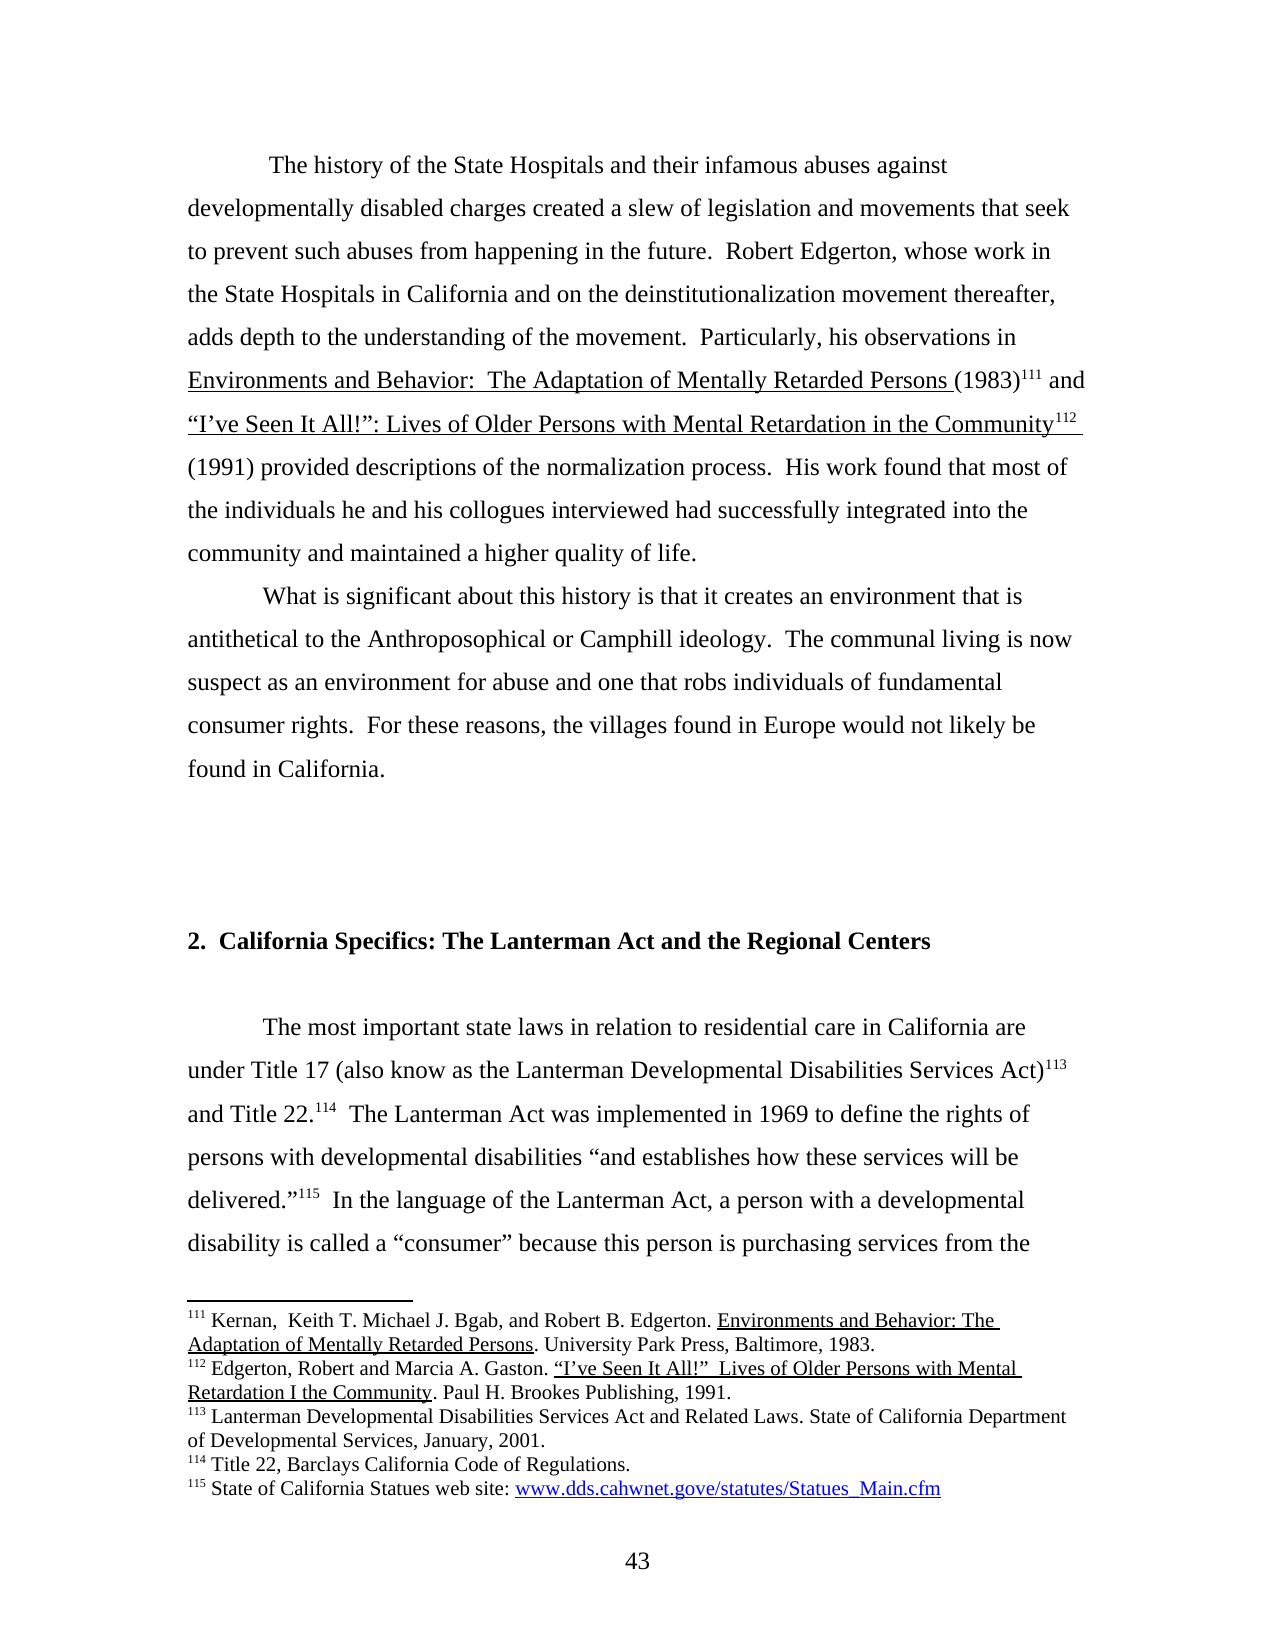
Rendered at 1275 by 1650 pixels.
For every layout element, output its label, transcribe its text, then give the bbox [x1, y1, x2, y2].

text State of California Statues web site: www.dds.cahwnet.gove/statutes/Statues_Main.cfm [187, 1476, 1087, 1500]
text The history of the State Hospitals and their infamous abuses against developmentally disabled charges created a slew of legislation and movements that seek to prevent such abuses from happening in the future. Robert Edgerton, whose work in the State Hospitals in California and on the deinstitutionalization movement thereafter, adds depth to the understanding of the movement. Particularly, his observations in Environments and Behavior: The Adaptation of Mentally Retarded Persons (1983) and “I’ve Seen It All!”: Lives of Older Persons with Mental Retardation in the Community (1991) provided descriptions of the normalization process. His work found that most of the individuals he and his collogues interviewed had successfully integrated into the community and maintained a higher quality of life. [187, 150, 1087, 567]
subtitle 2. California Specifics: The Lanterman Act and the Regional Centers [187, 926, 1087, 955]
text The most important state laws in relation to residential care in California are under Title 17 (also know as the Lanterman Developmental Disabilities Services Act) and Title 22. The Lanterman Act was implemented in 1969 to define the rights of persons with developmental disabilities “and establishes how these services will be delivered.” In the language of the Lanterman Act, a person with a developmental disability is called a “consumer” because this person is purchasing services from the [187, 1012, 1087, 1257]
text Lanterman Developmental Disabilities Services Act and Related Laws. State of California Department of Developmental Services, January, 2001. [187, 1404, 1087, 1452]
text What is significant about this history is that it creates an environment that is antithetical to the Anthroposophical or Camphill ideology. The communal living is now suspect as an environment for abuse and one that robs individuals of fundamental consumer rights. For these reasons, the villages found in Europe would not likely be found in California. [187, 581, 1087, 782]
text Edgerton, Robert and Marcia A. Gaston. “I’ve Seen It All!” Lives of Older Persons with Mental Retardation I the Community. Paul H. Brookes Publishing, 1991. [187, 1356, 1087, 1404]
text Title 22, Barclays California Code of Regulations. [187, 1452, 1087, 1476]
text Kernan, Keith T. Michael J. Bgab, and Robert B. Edgerton. Environments and Behavior: The Adaptation of Mentally Retarded Persons. University Park Press, Baltimore, 1983. [187, 1307, 1087, 1356]
